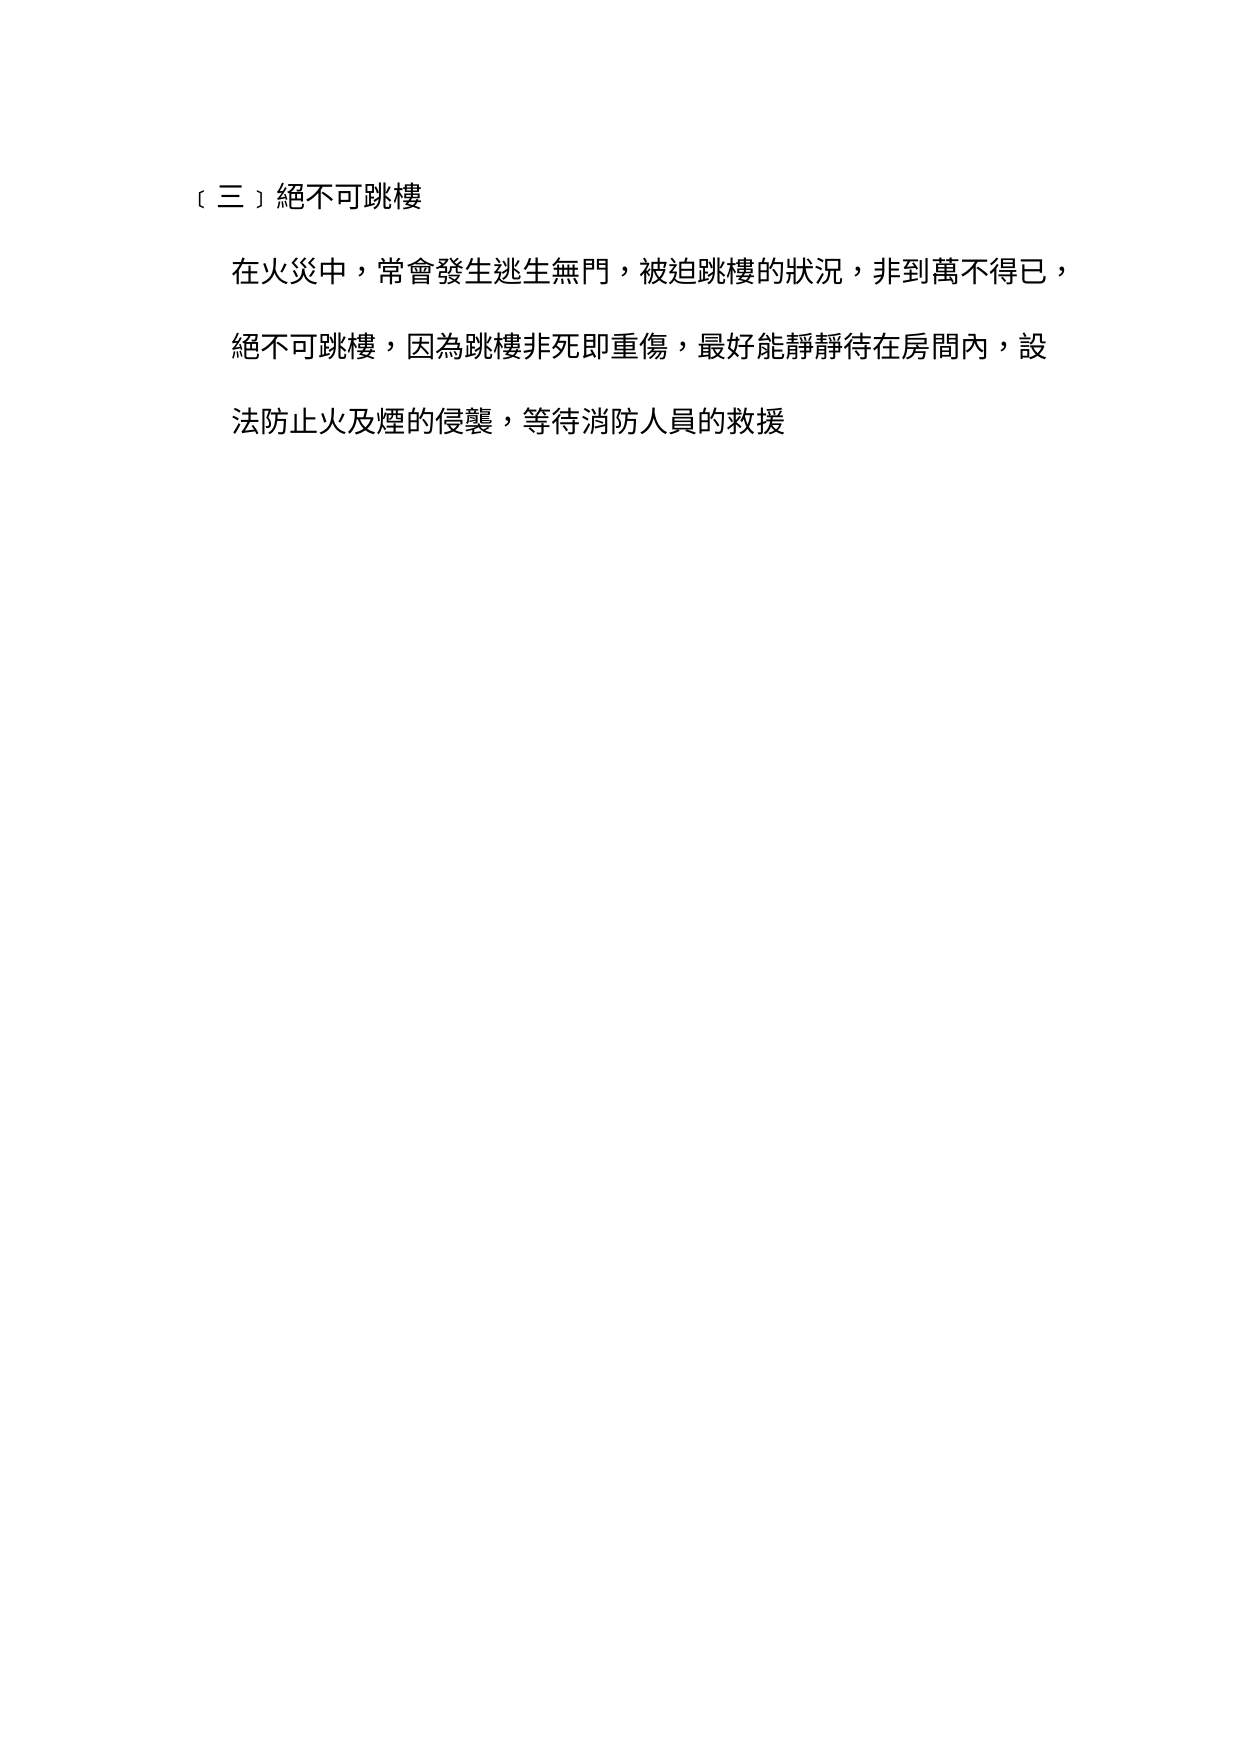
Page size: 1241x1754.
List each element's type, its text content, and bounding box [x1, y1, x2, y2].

list 絕不可跳樓 [187, 158, 1053, 233]
text 在火災中，常會發生逃生無門，被迫跳樓的狀況，非到萬不得已，絕不可跳樓，因為跳樓非死即重傷，最好能靜靜待在房間內，設法防止火及煙的侵襲，等待消防人員的救援 [231, 233, 1053, 458]
